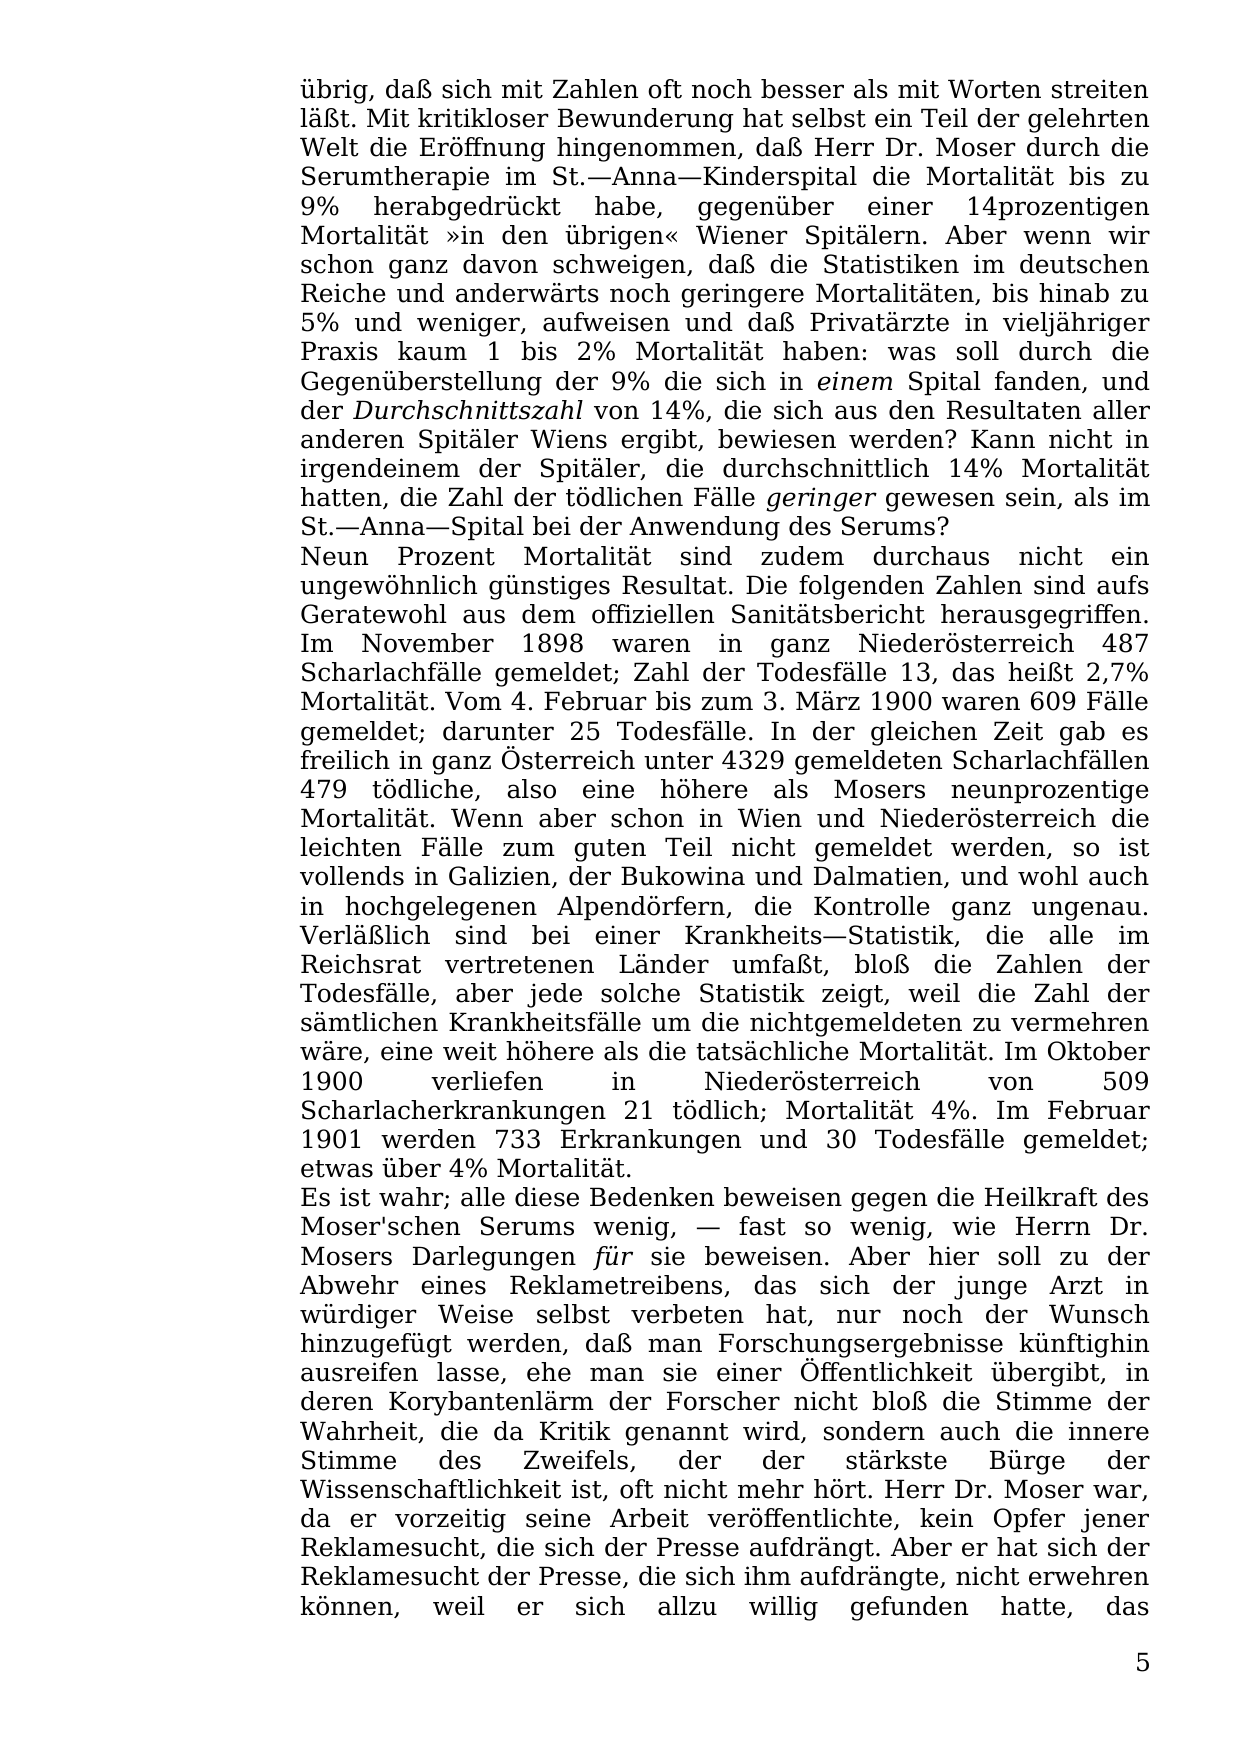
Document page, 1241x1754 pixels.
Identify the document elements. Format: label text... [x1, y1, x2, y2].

text Neun Prozent Mortalität sind zudem durchaus nicht ein ungewöhnlich günstiges Resultat. Die folgenden Zahlen sind aufs Geratewohl aus dem offiziellen Sanitätsbericht herausgegriffen. Im November 1898 waren in ganz Niederösterreich 487 Scharlachfälle gemeldet; Zahl der Todesfälle 13, das heißt 2,7% Mortalität. Vom 4. Februar bis zum 3. März 1900 waren 609 Fälle gemeldet; darunter 25 Todesfälle. In der gleichen Zeit gab es freilich in ganz Österreich unter 4329 gemeldeten Scharlachfällen 479 tödliche, also eine höhere als Mosers neunprozentige Mortalität. Wenn aber schon in Wien und Niederösterreich die leichten Fälle zum guten Teil nicht gemeldet werden, so ist vollends in Galizien, der Bukowina und Dalmatien, und wohl auch in hochgelegenen Alpendörfern, die Kontrolle ganz ungenau. Verläßlich sind bei einer Krankheits—Statistik, die alle im Reichsrat vertretenen Länder umfaßt, bloß die Zahlen der Todesfälle, aber jede solche Statistik zeigt, weil die Zahl der sämtlichen Krankheitsfälle um die nichtgemeldeten zu vermehren wäre, eine weit höhere als die tatsächliche Mortalität. Im Oktober 1900 verliefen in Niederösterreich von 509 Scharlacherkrankungen 21 tödlich; Mortalität 4%. Im Februar 1901 werden 733 Erkrankungen und 30 Todesfälle gemeldet; etwas über 4% Mortalität. [300, 542, 1151, 1183]
text übrig, daß sich mit Zahlen oft noch besser als mit Worten streiten läßt. Mit kritikloser Bewunderung hat selbst ein Teil der gelehrten Welt die Eröffnung hingenommen, daß Herr Dr. Moser durch die Serumtherapie im St.—Anna—Kinderspital die Mortalität bis zu 9% herabgedrückt habe, gegenüber einer 14prozentigen Mortalität »in den übrigen« Wiener Spitälern. Aber wenn wir schon ganz davon schweigen, daß die Statistiken im deutschen Reiche und anderwärts noch geringere Mortalitäten, bis hinab zu 5% und weniger, aufweisen und daß Privatärzte in vieljähriger Praxis kaum 1 bis 2% Mortalität haben: was soll durch die Gegenüberstellung der 9% die sich in einem Spital fanden, und der Durchschnittszahl von 14%, die sich aus den Resultaten aller anderen Spitäler Wiens ergibt, bewiesen werden? Kann nicht in irgendeinem der Spitäler, die durchschnittlich 14% Mortalität hatten, die Zahl der tödlichen Fälle geringer gewesen sein, als im St.—Anna—Spital bei der Anwendung des Serums? [300, 75, 1151, 542]
text Es ist wahr; alle diese Bedenken beweisen gegen die Heilkraft des Moser'schen Serums wenig, — fast so wenig, wie Herrn Dr. Mosers Darlegungen für sie beweisen. Aber hier soll zu der Abwehr eines Reklametreibens, das sich der junge Arzt in würdiger Weise selbst verbeten hat, nur noch der Wunsch hinzugefügt werden, daß man Forschungsergebnisse künftighin ausreifen lasse, ehe man sie einer Öffentlichkeit übergibt, in deren Korybantenlärm der Forscher nicht bloß die Stimme der Wahrheit, die da Kritik genannt wird, sondern auch die innere Stimme des Zweifels, der der stärkste Bürge der Wissenschaftlichkeit ist, oft nicht mehr hört. Herr Dr. Moser war, da er vorzeitig seine Arbeit veröffentlichte, kein Opfer jener Reklamesucht, die sich der Presse aufdrängt. Aber er hat sich der Reklamesucht der Presse, die sich ihm aufdrängte, nicht erwehren können, weil er sich allzu willig gefunden hatte, das [300, 1183, 1151, 1621]
